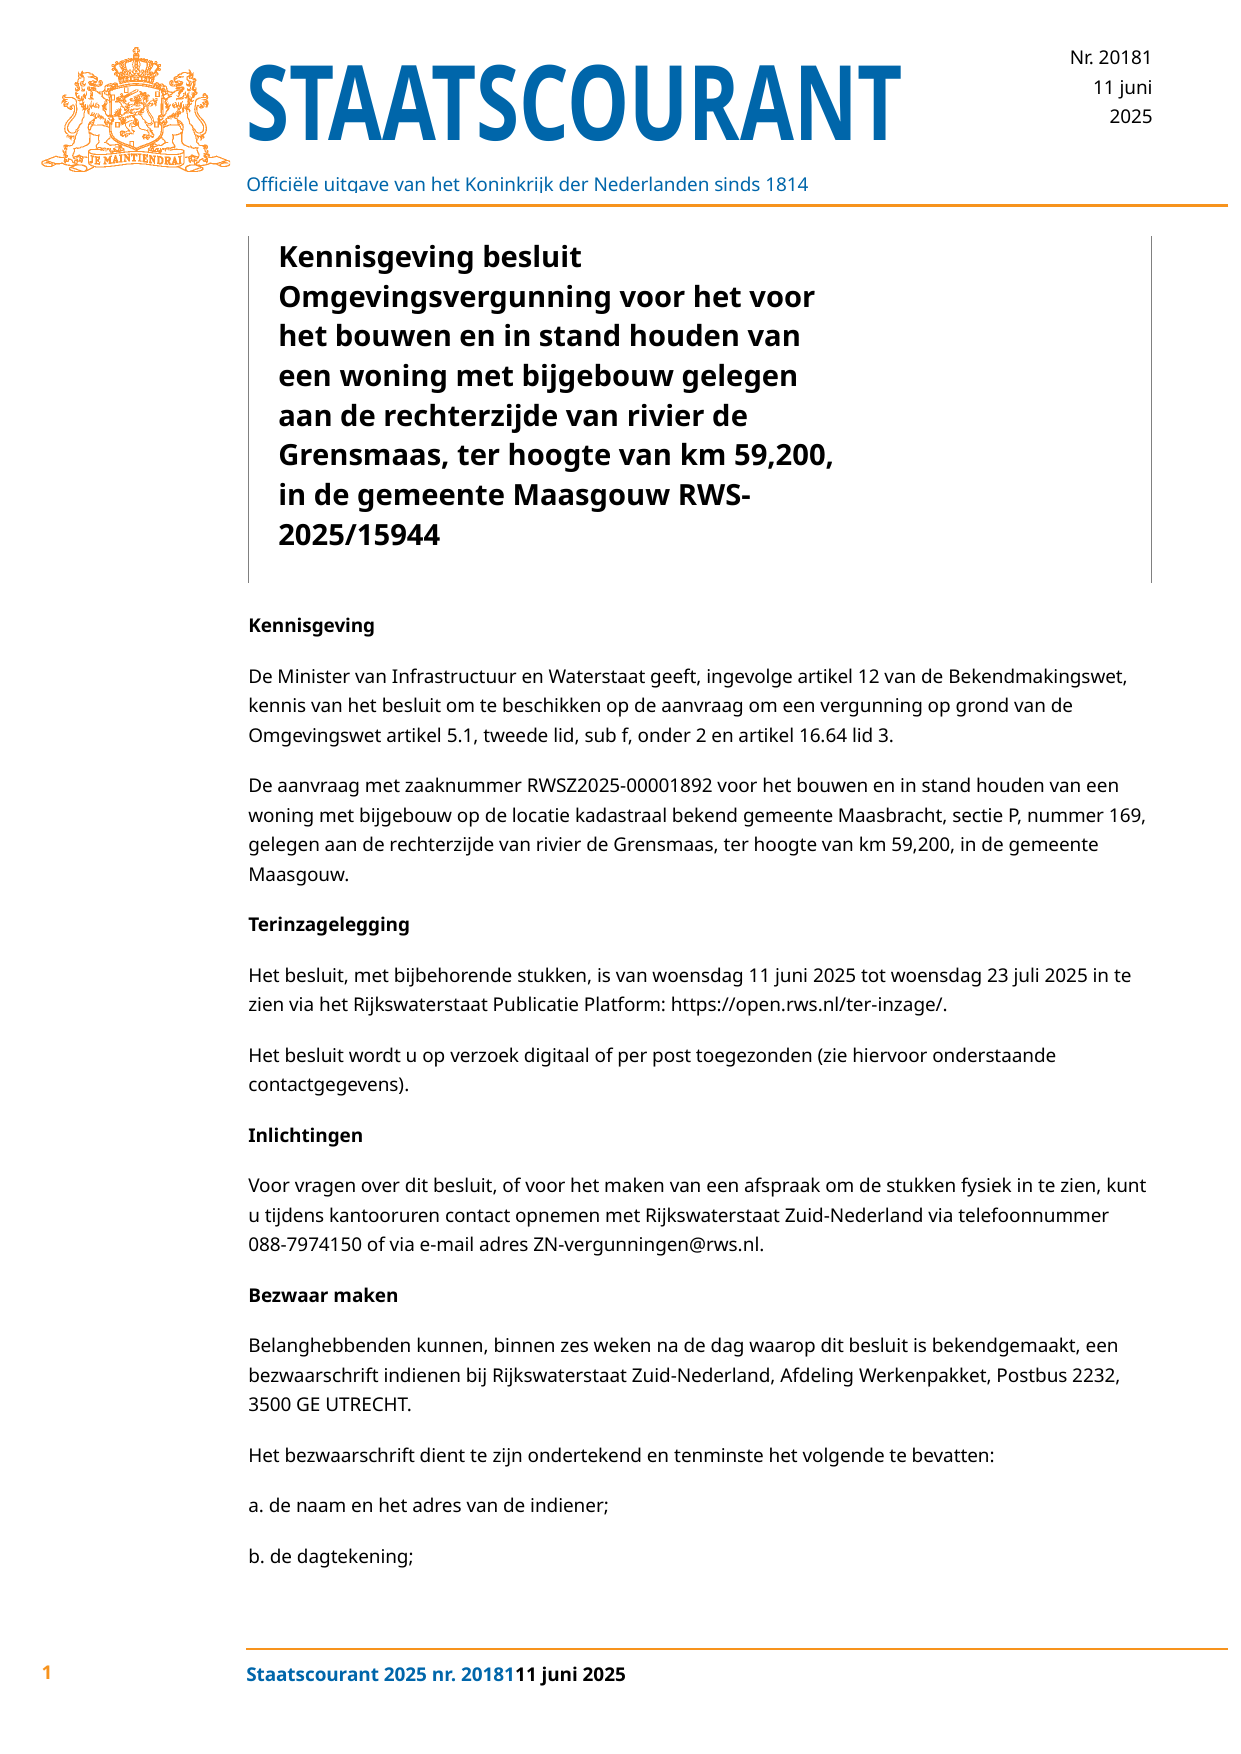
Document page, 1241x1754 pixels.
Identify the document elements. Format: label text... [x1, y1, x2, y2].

table_header Kennisgeving besluit Omgevingsvergunning voor het voor het bouwen en in stand houden van een woning met bijgebouw gelegen aan de rechterzijde van rivier de Grensmaas, ter hoogte van km 59,200, in de gemeente Maasgouw RWS-2025/15944 [249, 236, 850, 583]
table_header [1090, 236, 1151, 413]
text Terinzagelegging [248, 912, 1152, 937]
text Inlichtingen [248, 1122, 1152, 1148]
text Het besluit, met bijbehorende stukken, is van woensdag 11 juni 2025 tot woensdag 23 juli 2025 in te zien via het Rijkswaterstaat Publicatie Platform: https://open.rws.nl/ter-inzage/. [248, 962, 1152, 1017]
text De Minister van Infrastructuur en Waterstaat geeft, ingevolge artikel 12 van de Bekendmakingswet, kennis van het besluit om te beschikken op de aanvraag om een vergunning op grond van de Omgevingswet artikel 5.1, tweede lid, sub f, onder 2 en artikel 16.64 lid 3. [248, 663, 1152, 748]
text Het bezwaarschrift dient te zijn ondertekend en tenminste het volgende te bevatten: [248, 1442, 1152, 1468]
text Kennisgeving [248, 612, 1152, 638]
text Belanghebbenden kunnen, binnen zes weken na de dag waarop dit besluit is bekendgemaakt, een bezwaarschrift indienen bij Rijkswaterstaat Zuid-Nederland, Afdeling Werkenpakket, Postbus 2232, 3500 GE UTRECHT. [248, 1332, 1152, 1417]
picture [912, 236, 1090, 414]
text Voor vragen over dit besluit, of voor het maken van een afspraak om de stukken fysiek in te zien, kunt u tijdens kantooruren contact opnemen met Rijkswaterstaat Zuid-Nederland via telefoonnummer 088-7974150 of via e-mail adres ZN-vergunningen@rws.nl. [248, 1172, 1152, 1257]
text De aanvraag met zaaknummer RWSZ2025-00001892 voor het bouwen en in stand houden van een woning met bijgebouw op de locatie kadastraal bekend gemeente Maasbracht, sectie P, nummer 169, gelegen aan de rechterzijde van rivier de Grensmaas, ter hoogte van km 59,200, in de gemeente Maasgouw. [248, 772, 1152, 887]
table_header [850, 414, 1151, 583]
text b. de dagtekening; [248, 1543, 1152, 1568]
picture [41, 47, 231, 172]
text a. de naam en het adres van de indiener; [248, 1492, 1152, 1518]
text Bezwaar maken [248, 1282, 1152, 1308]
text Het besluit wordt u op verzoek digitaal of per post toegezonden (zie hiervoor onderstaande contactgegevens). [248, 1042, 1152, 1097]
table_header [850, 236, 912, 413]
